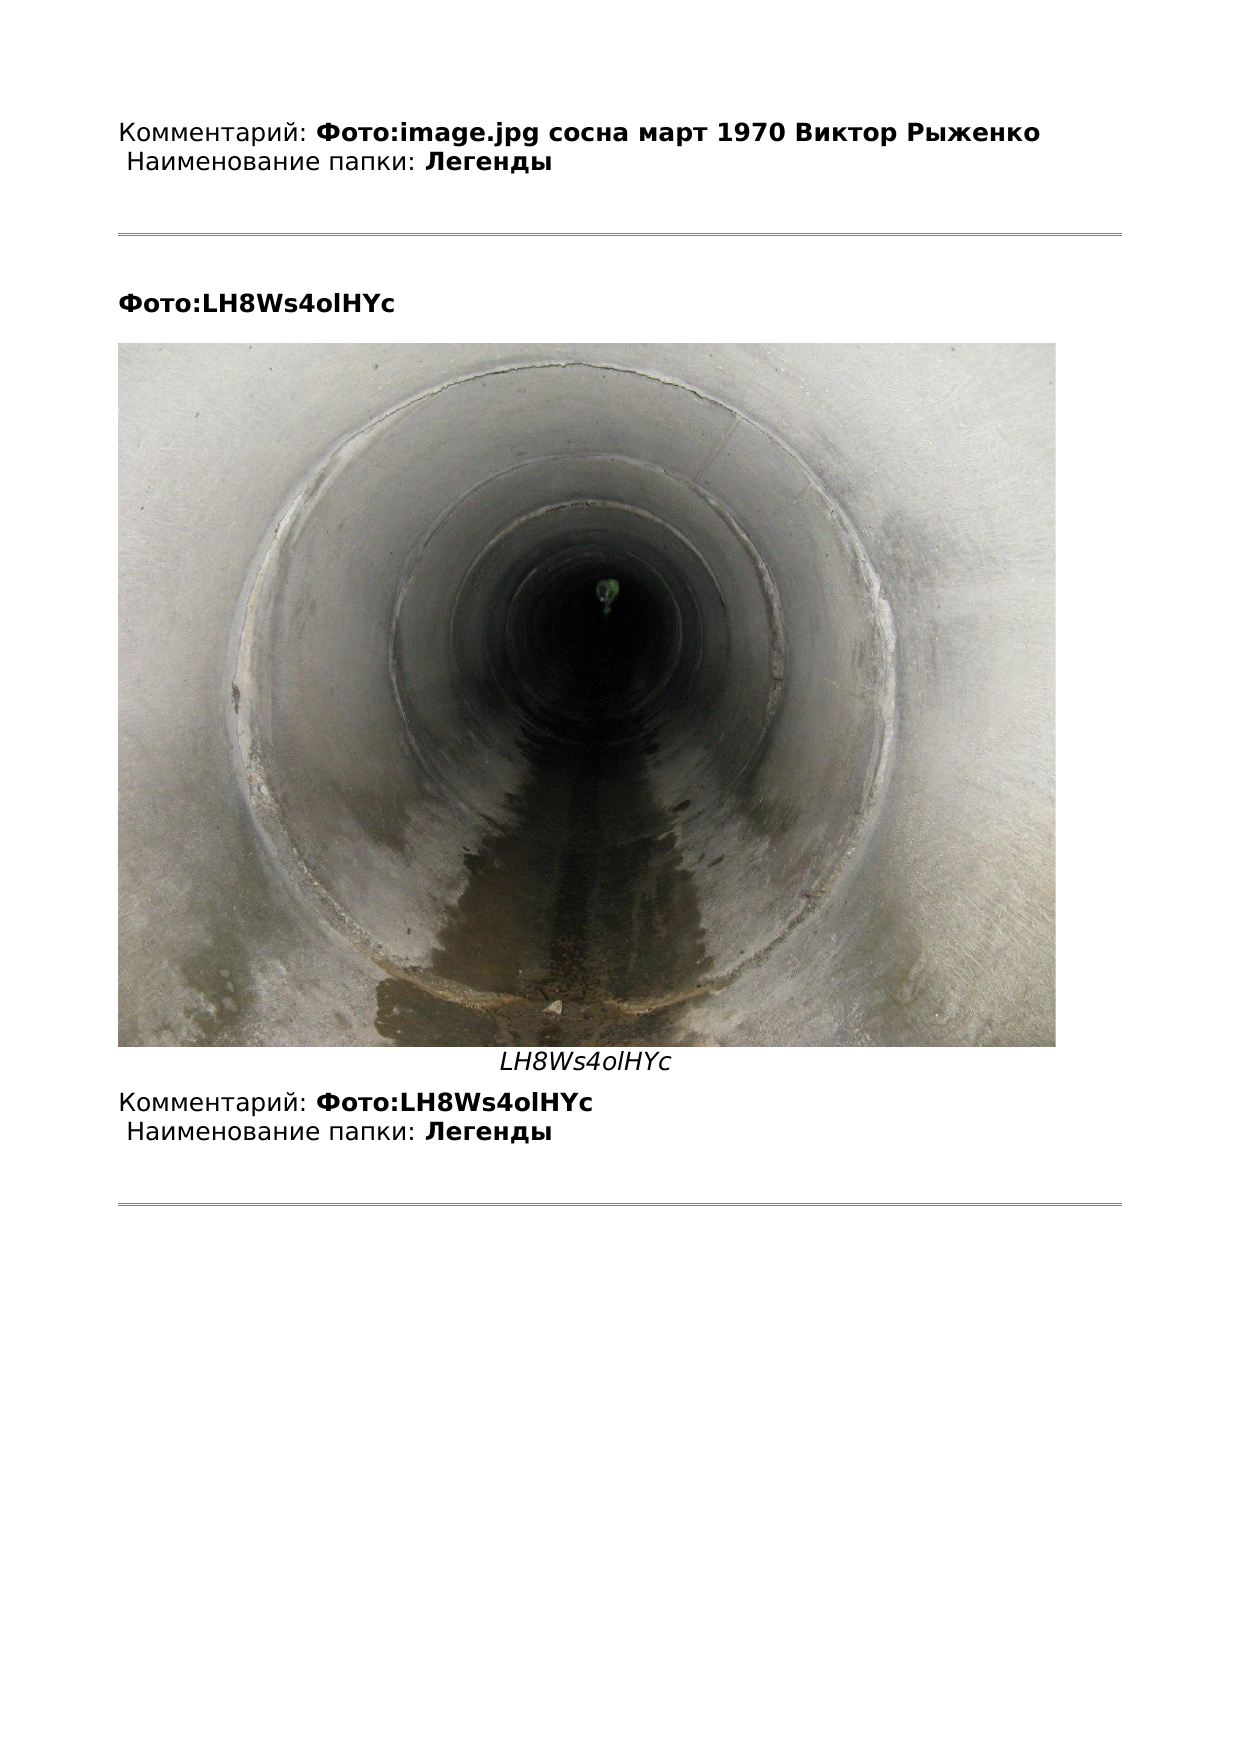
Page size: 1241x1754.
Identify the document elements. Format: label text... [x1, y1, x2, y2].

picture [118, 343, 1056, 1047]
text LH8Ws4olHYc [118, 1047, 1056, 1076]
text Комментарий: Фото:LH8Ws4olHYc Наименование папки: Легенды [118, 1088, 1122, 1176]
text Комментарий: Фото:image.jpg сосна март 1970 Виктор Рыженко Наименование папки: Легенды [118, 118, 1122, 206]
subtitle Фото:LH8Ws4olHYc [118, 289, 1122, 319]
